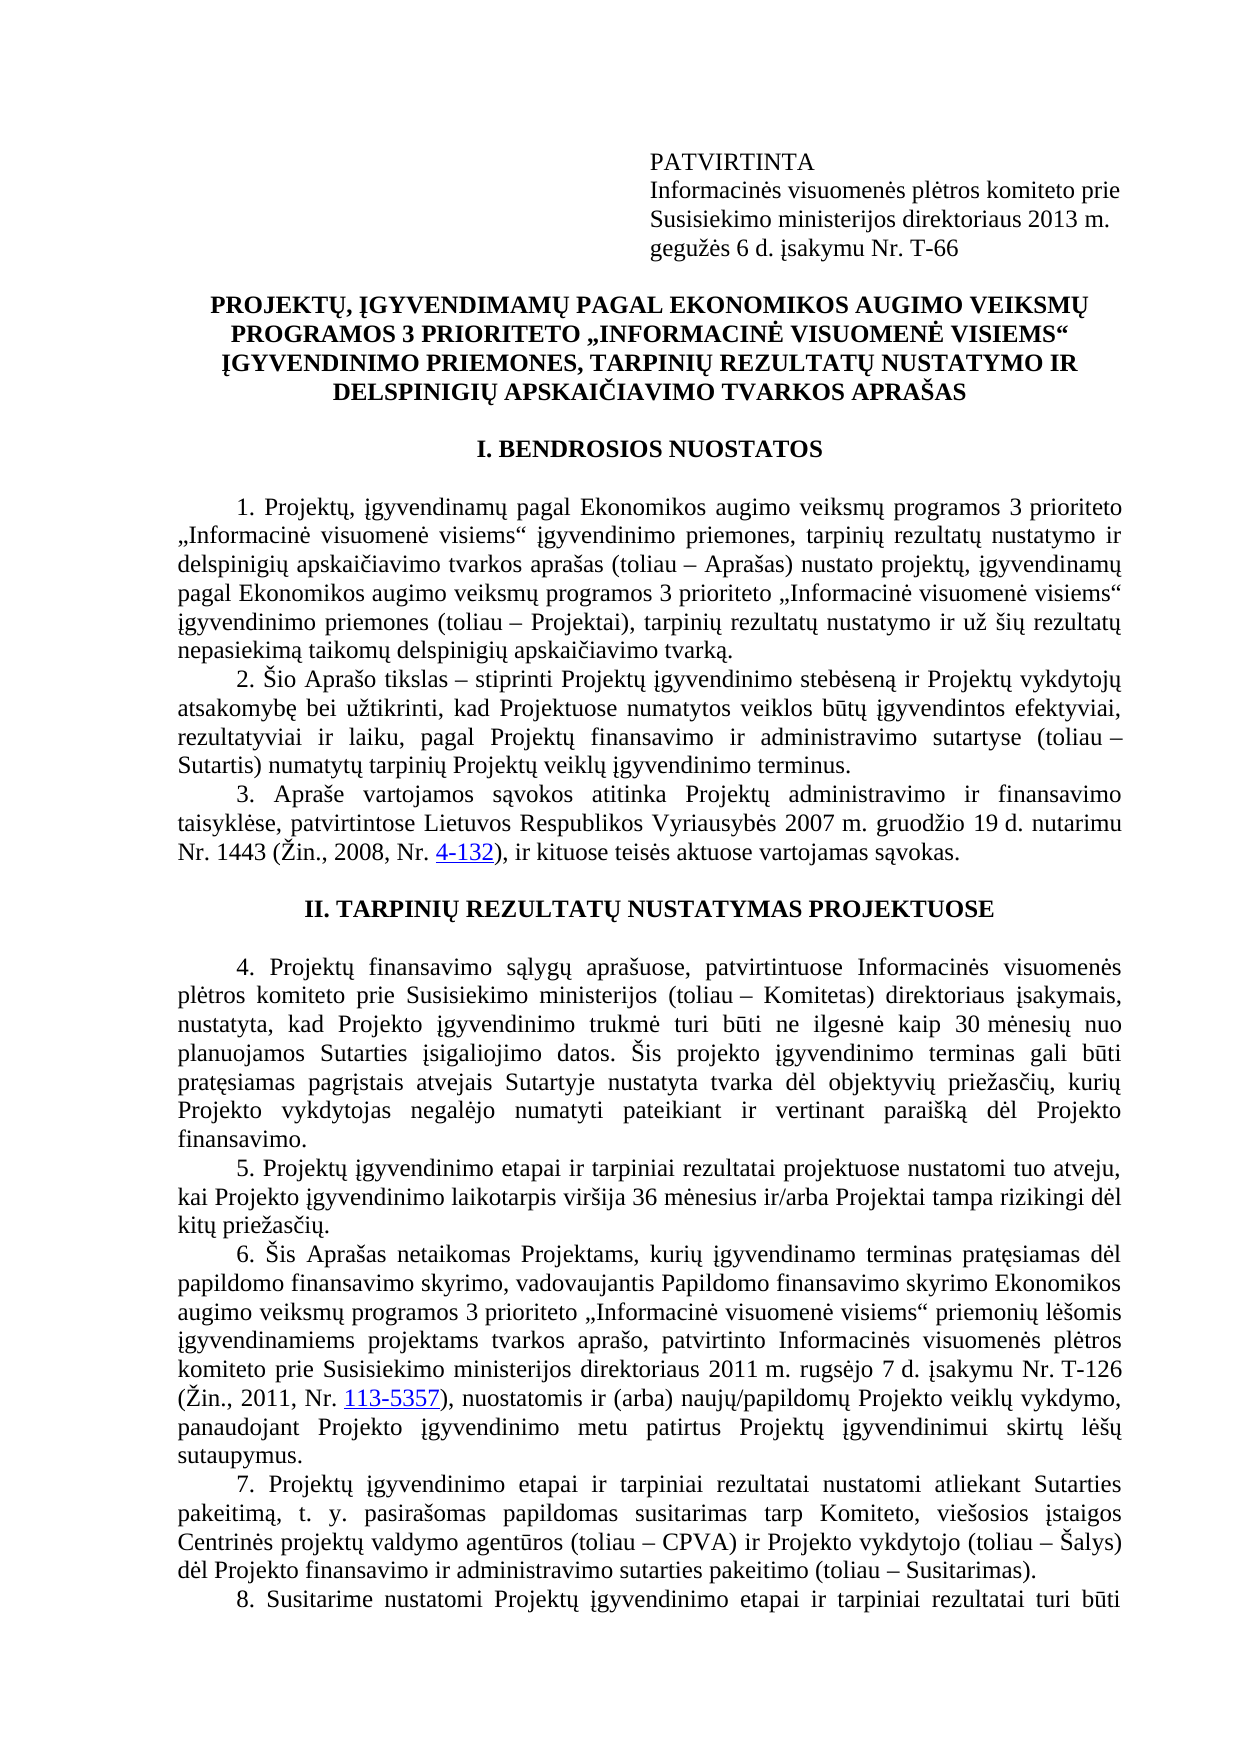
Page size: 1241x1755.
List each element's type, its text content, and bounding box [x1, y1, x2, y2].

text I. BENDROSIOS NUOSTATOS [177, 434, 1122, 463]
text 8. Susitarime nustatomi Projektų įgyvendinimo etapai ir tarpiniai rezultatai turi būti [177, 1584, 1122, 1613]
text PATVIRTINTA [649, 147, 1122, 176]
text 7. Projektų įgyvendinimo etapai ir tarpiniai rezultatai nustatomi atliekant Sutarties pakeitimą, t. y. pasirašomas papildomas susitarimas tarp Komiteto, viešosios įstaigos Centrinės projektų valdymo agentūros (toliau – CPVA) ir Projekto vykdytojo (toliau – Šalys) dėl Projekto finansavimo ir administravimo sutarties pakeitimo (toliau – Susitarimas). [177, 1469, 1122, 1584]
text PROJEKTŲ, ĮGYVENDIMAMŲ PAGAL EKONOMIKOS AUGIMO VEIKSMŲ PROGRAMOS 3 PRIORITETO „INFORMACINĖ VISUOMENĖ VISIEMS“ ĮGYVENDINIMO PRIEMONES, TARPINIŲ REZULTATŲ NUSTATYMO IR DELSPINIGIŲ APSKAIČIAVIMO TVARKOS APRAŠAS [177, 291, 1122, 406]
text 2. Šio Aprašo tikslas – stiprinti Projektų įgyvendinimo stebėseną ir Projektų vykdytojų atsakomybę bei užtikrinti, kad Projektuose numatytos veiklos būtų įgyvendintos efektyviai, rezultatyviai ir laiku, pagal Projektų finansavimo ir administravimo sutartyse (toliau – Sutartis) numatytų tarpinių Projektų veiklų įgyvendinimo terminus. [177, 664, 1122, 779]
text Informacinės visuomenės plėtros komiteto prie Susisiekimo ministerijos direktoriaus 2013 m. gegužės 6 d. įsakymu Nr. T-66 [649, 176, 1122, 262]
text 1. Projektų, įgyvendinamų pagal Ekonomikos augimo veiksmų programos 3 prioriteto „Informacinė visuomenė visiems“ įgyvendinimo priemones, tarpinių rezultatų nustatymo ir delspinigių apskaičiavimo tvarkos aprašas (toliau – Aprašas) nustato projektų, įgyvendinamų pagal Ekonomikos augimo veiksmų programos 3 prioriteto „Informacinė visuomenė visiems“ įgyvendinimo priemones (toliau – Projektai), tarpinių rezultatų nustatymo ir už šių rezultatų nepasiekimą taikomų delspinigių apskaičiavimo tvarką. [177, 492, 1122, 664]
text II. TARPINIŲ REZULTATŲ NUSTATYMAS PROJEKTUOSE [177, 894, 1122, 923]
text 4. Projektų finansavimo sąlygų aprašuose, patvirtintuose Informacinės visuomenės plėtros komiteto prie Susisiekimo ministerijos (toliau – Komitetas) direktoriaus įsakymais, nustatyta, kad Projekto įgyvendinimo trukmė turi būti ne ilgesnė kaip 30 mėnesių nuo planuojamos Sutarties įsigaliojimo datos. Šis projekto įgyvendinimo terminas gali būti pratęsiamas pagrįstais atvejais Sutartyje nustatyta tvarka dėl objektyvių priežasčių, kurių Projekto vykdytojas negalėjo numatyti pateikiant ir vertinant paraišką dėl Projekto finansavimo. [177, 952, 1122, 1153]
text 5. Projektų įgyvendinimo etapai ir tarpiniai rezultatai projektuose nustatomi tuo atveju, kai Projekto įgyvendinimo laikotarpis viršija 36 mėnesius ir/arba Projektai tampa rizikingi dėl kitų priežasčių. [177, 1153, 1122, 1239]
text 3. Apraše vartojamos sąvokos atitinka Projektų administravimo ir finansavimo taisyklėse, patvirtintose Lietuvos Respublikos Vyriausybės 2007 m. gruodžio 19 d. nutarimu Nr. 1443 (Žin., 2008, Nr. 4-132), ir kituose teisės aktuose vartojamas sąvokas. [177, 779, 1122, 866]
text 6. Šis Aprašas netaikomas Projektams, kurių įgyvendinamo terminas pratęsiamas dėl papildomo finansavimo skyrimo, vadovaujantis Papildomo finansavimo skyrimo Ekonomikos augimo veiksmų programos 3 prioriteto „Informacinė visuomenė visiems“ priemonių lėšomis įgyvendinamiems projektams tvarkos aprašo, patvirtinto Informacinės visuomenės plėtros komiteto prie Susisiekimo ministerijos direktoriaus 2011 m. rugsėjo 7 d. įsakymu Nr. T-126 (Žin., 2011, Nr. 113-5357), nuostatomis ir (arba) naujų/papildomų Projekto veiklų vykdymo, panaudojant Projekto įgyvendinimo metu patirtus Projektų įgyvendinimui skirtų lėšų sutaupymus. [177, 1239, 1122, 1469]
